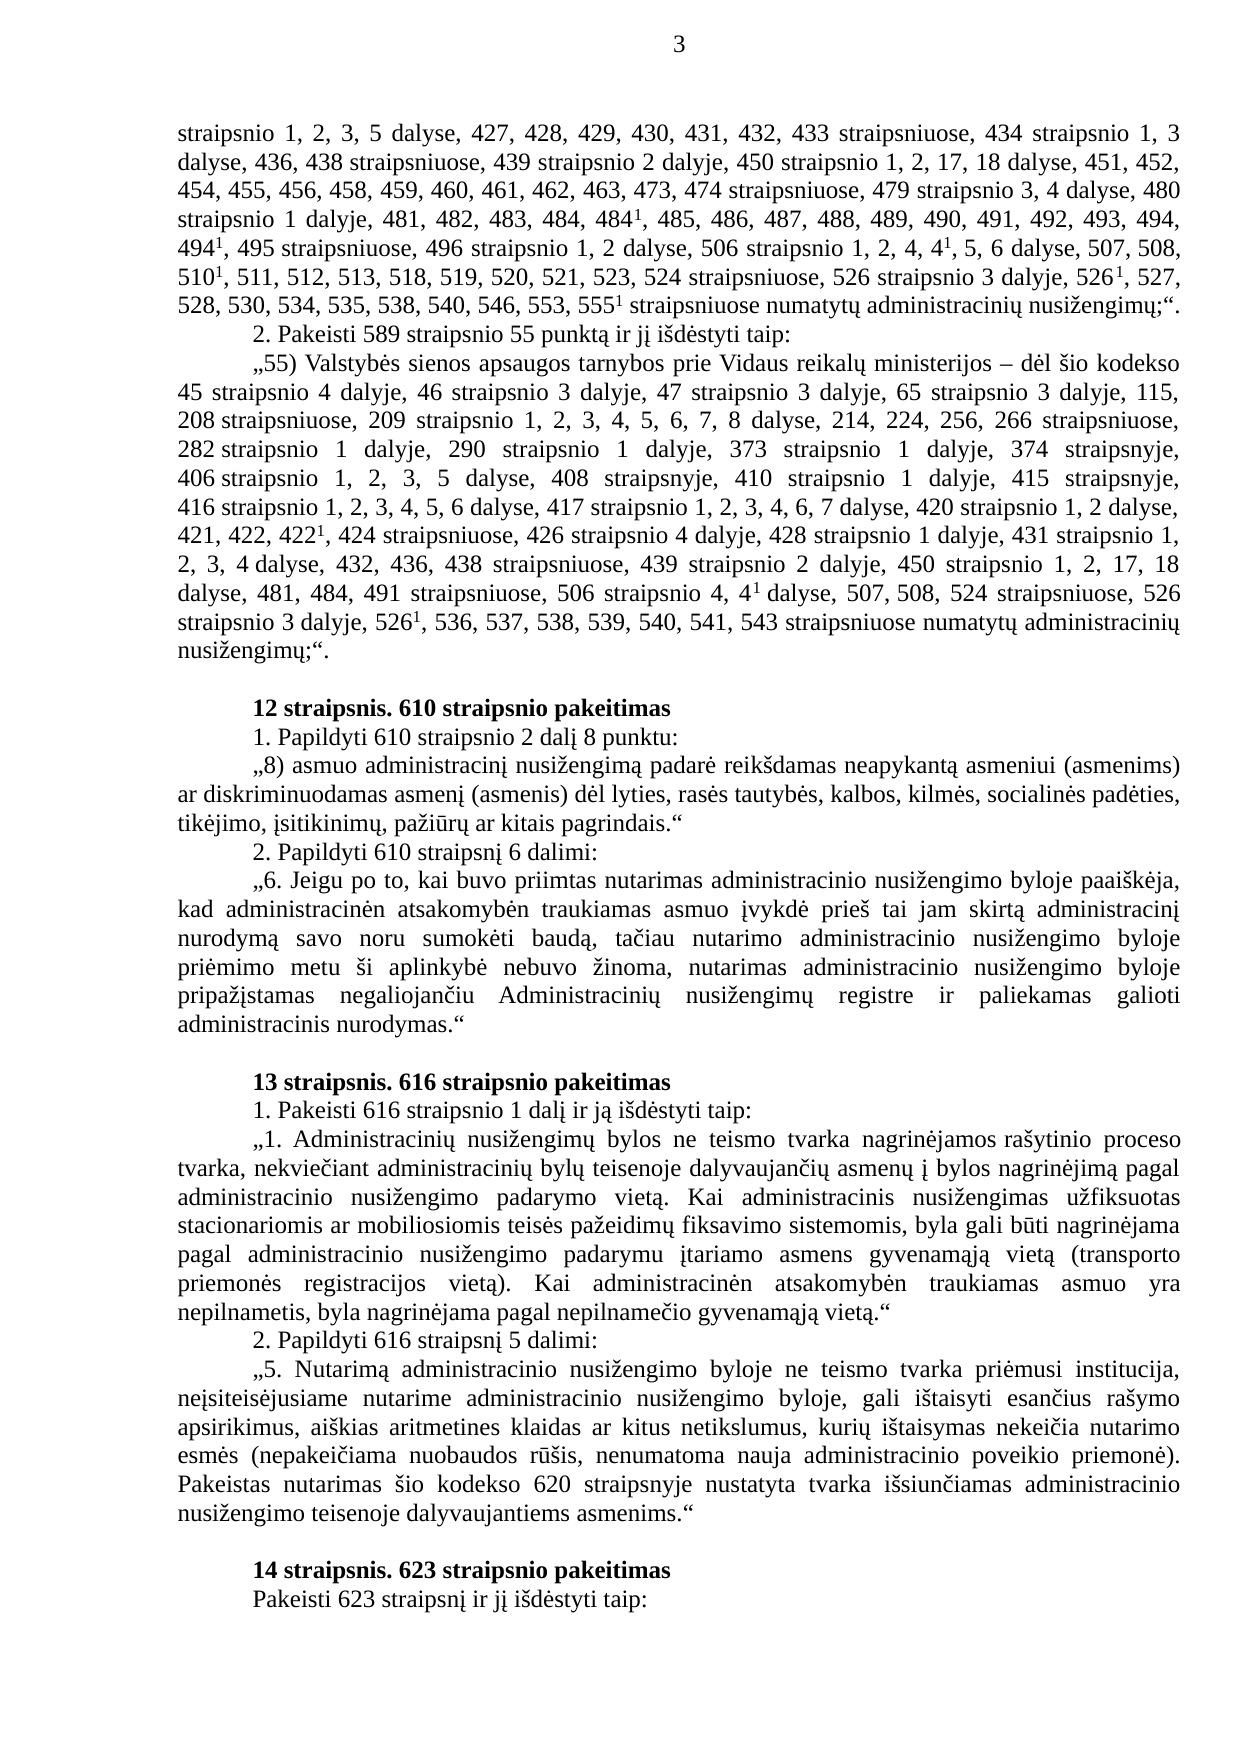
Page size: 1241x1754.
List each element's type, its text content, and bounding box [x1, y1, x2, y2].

text Pakeisti 623 straipsnį ir jį išdėstyti taip: [177, 1584, 1181, 1613]
text 12 straipsnis. 610 straipsnio pakeitimas [177, 693, 1181, 722]
text 2. Papildyti 616 straipsnį 5 dalimi: [177, 1326, 1181, 1354]
text 1. Papildyti 610 straipsnio 2 dalį 8 punktu: [177, 722, 1181, 751]
text 2. Pakeisti 589 straipsnio 55 punktą ir jį išdėstyti taip: [177, 319, 1181, 348]
text „5. Nutarimą administracinio nusižengimo byloje ne teismo tvarka priėmusi institucija, neįsiteisėjusiame nutarime administracinio nusižengimo byloje, gali ištaisyti esančius rašymo apsirikimus, aiškias aritmetines klaidas ar kitus netikslumus, kurių ištaisymas nekeičia nutarimo esmės (nepakeičiama nuobaudos rūšis, nenumatoma nauja administracinio poveikio priemonė). Pakeistas nutarimas šio kodekso 620 straipsnyje nustatyta tvarka išsiunčiamas administracinio nusižengimo teisenoje dalyvaujantiems asmenims.“ [177, 1354, 1181, 1527]
text „1. Administracinių nusižengimų bylos ne teismo tvarka nagrinėjamos rašytinio proceso tvarka, nekviečiant administracinių bylų teisenoje dalyvaujančių asmenų į bylos nagrinėjimą pagal administracinio nusižengimo padarymo vietą. Kai administracinis nusižengimas užfiksuotas stacionariomis ar mobiliosiomis teisės pažeidimų fiksavimo sistemomis, byla gali būti nagrinėjama pagal administracinio nusižengimo padarymu įtariamo asmens gyvenamąją vietą (transporto priemonės registracijos vietą). Kai administracinėn atsakomybėn traukiamas asmuo yra nepilnametis, byla nagrinėjama pagal nepilnamečio gyvenamąją vietą.“ [177, 1124, 1181, 1326]
text 2. Papildyti 610 straipsnį 6 dalimi: [177, 837, 1181, 866]
text „55) Valstybės sienos apsaugos tarnybos prie Vidaus reikalų ministerijos – dėl šio kodekso 45 straipsnio 4 dalyje, 46 straipsnio 3 dalyje, 47 straipsnio 3 dalyje, 65 straipsnio 3 dalyje, 115, 208 straipsniuose, 209 straipsnio 1, 2, 3, 4, 5, 6, 7, 8 dalyse, 214, 224, 256, 266 straipsniuose, 282 straipsnio 1 dalyje, 290 straipsnio 1 dalyje, 373 straipsnio 1 dalyje, 374 straipsnyje, 406 straipsnio 1, 2, 3, 5 dalyse, 408 straipsnyje, 410 straipsnio 1 dalyje, 415 straipsnyje, 416 straipsnio 1, 2, 3, 4, 5, 6 dalyse, 417 straipsnio 1, 2, 3, 4, 6, 7 dalyse, 420 straipsnio 1, 2 dalyse, 421, 422, 4221, 424 straipsniuose, 426 straipsnio 4 dalyje, 428 straipsnio 1 dalyje, 431 straipsnio 1, 2, 3, 4 dalyse, 432, 436, 438 straipsniuose, 439 straipsnio 2 dalyje, 450 straipsnio 1, 2, 17, 18 dalyse, 481, 484, 491 straipsniuose, 506 straipsnio 4, 41 dalyse, 507, 508, 524 straipsniuose, 526 straipsnio 3 dalyje, 5261, 536, 537, 538, 539, 540, 541, 543 straipsniuose numatytų administracinių nusižengimų;“. [177, 348, 1181, 664]
text „6. Jeigu po to, kai buvo priimtas nutarimas administracinio nusižengimo byloje paaiškėja, kad administracinėn atsakomybėn traukiamas asmuo įvykdė prieš tai jam skirtą administracinį nurodymą savo noru sumokėti baudą, tačiau nutarimo administracinio nusižengimo byloje priėmimo metu ši aplinkybė nebuvo žinoma, nutarimas administracinio nusižengimo byloje pripažįstamas negaliojančiu Administracinių nusižengimų registre ir paliekamas galioti administracinis nurodymas.“ [177, 866, 1181, 1038]
text 1. Pakeisti 616 straipsnio 1 dalį ir ją išdėstyti taip: [177, 1096, 1181, 1124]
text „8) asmuo administracinį nusižengimą padarė reikšdamas neapykantą asmeniui (asmenims) ar diskriminuodamas asmenį (asmenis) dėl lyties, rasės tautybės, kalbos, kilmės, socialinės padėties, tikėjimo, įsitikinimų, pažiūrų ar kitais pagrindais.“ [177, 751, 1181, 837]
text 13 straipsnis. 616 straipsnio pakeitimas [177, 1067, 1181, 1096]
text straipsnio 1, 2, 3, 5 dalyse, 427, 428, 429, 430, 431, 432, 433 straipsniuose, 434 straipsnio 1, 3 dalyse, 436, 438 straipsniuose, 439 straipsnio 2 dalyje, 450 straipsnio 1, 2, 17, 18 dalyse, 451, 452, 454, 455, 456, 458, 459, 460, 461, 462, 463, 473, 474 straipsniuose, 479 straipsnio 3, 4 dalyse, 480 straipsnio 1 dalyje, 481, 482, 483, 484, 4841, 485, 486, 487, 488, 489, 490, 491, 492, 493, 494, 4941, 495 straipsniuose, 496 straipsnio 1, 2 dalyse, 506 straipsnio 1, 2, 4, 41, 5, 6 dalyse, 507, 508, 5101, 511, 512, 513, 518, 519, 520, 521, 523, 524 straipsniuose, 526 straipsnio 3 dalyje, 5261, 527, 528, 530, 534, 535, 538, 540, 546, 553, 5551 straipsniuose numatytų administracinių nusižengimų;“. [177, 118, 1181, 319]
text 14 straipsnis. 623 straipsnio pakeitimas [177, 1556, 1181, 1584]
